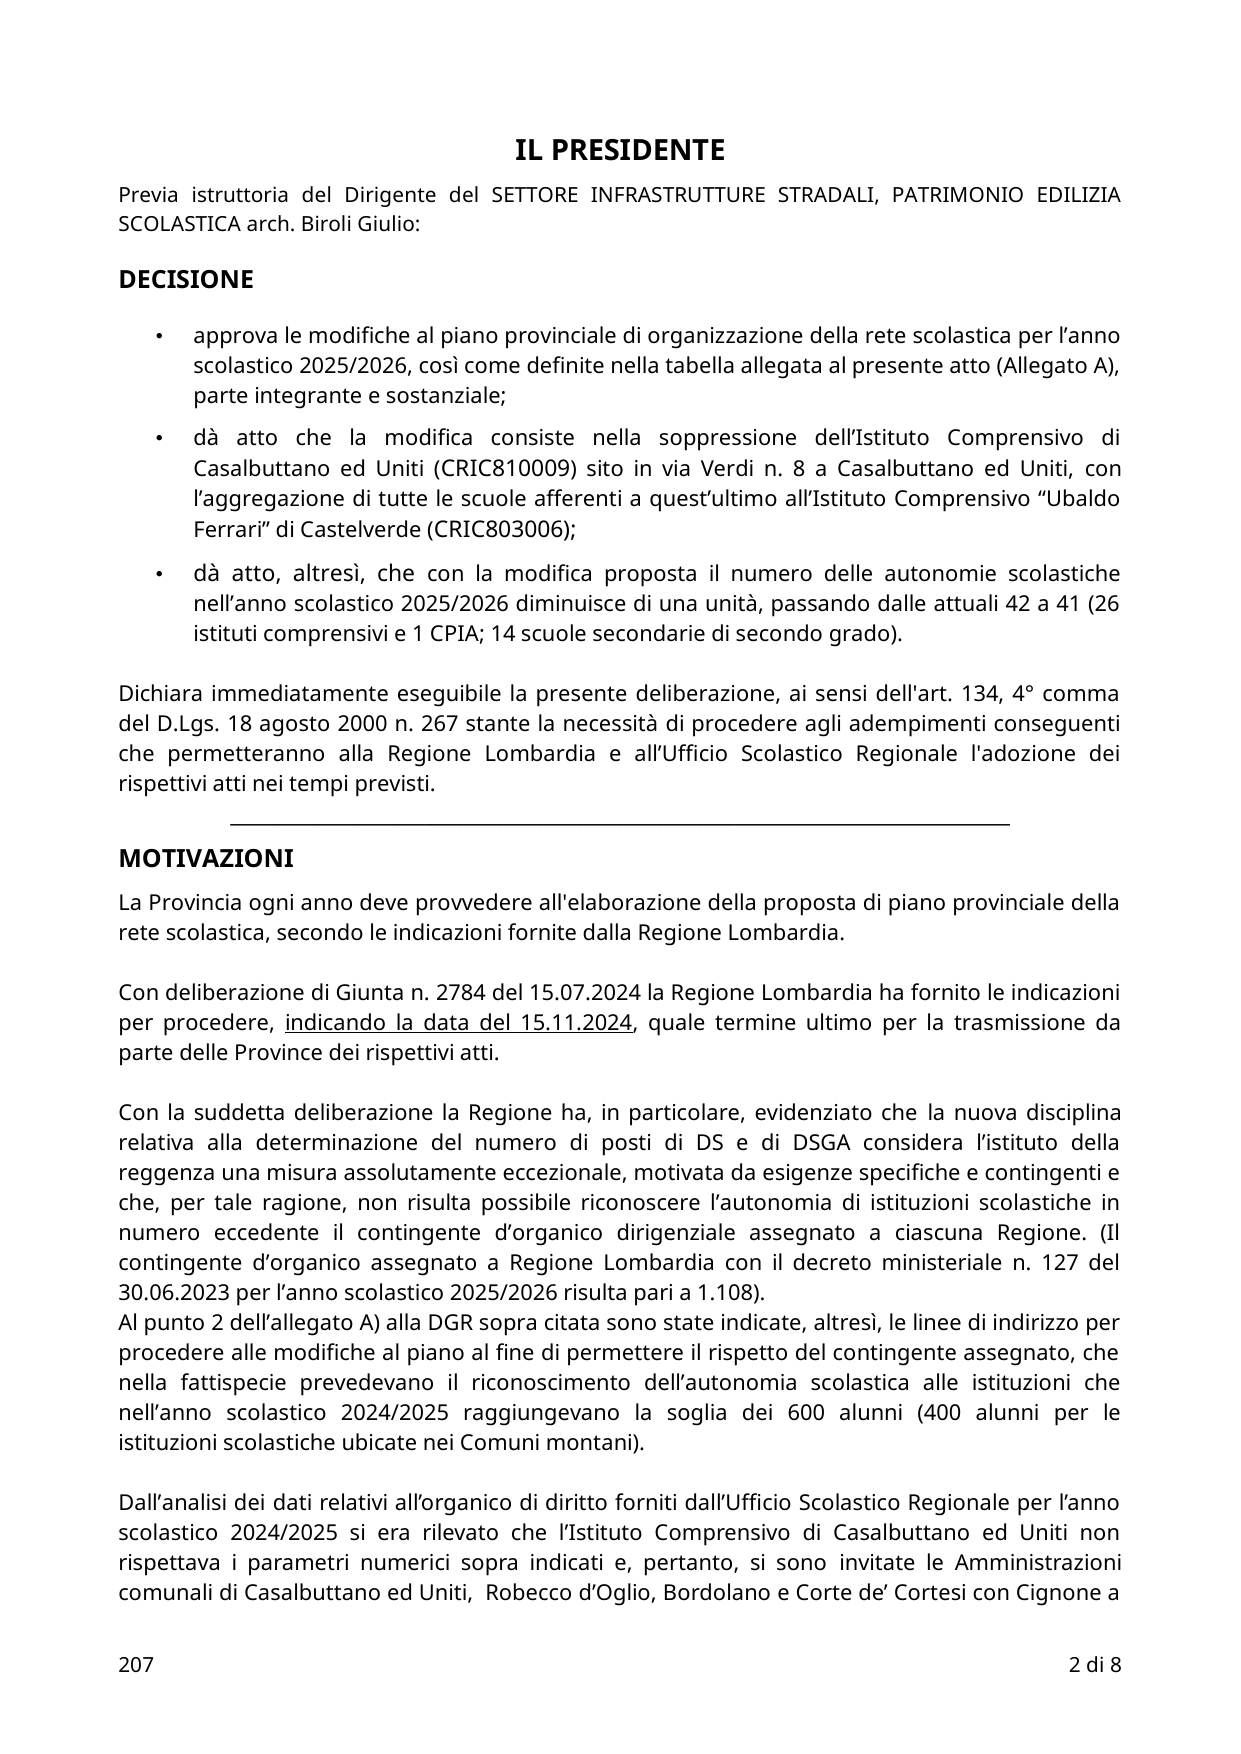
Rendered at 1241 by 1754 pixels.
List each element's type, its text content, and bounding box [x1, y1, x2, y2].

subtitle MOTIVAZIONI [118, 841, 1122, 875]
text Dichiara immediatamente eseguibile la presente deliberazione, ai sensi dell'art. 134, 4° comma del D.Lgs. 18 agosto 2000 n. 267 stante la necessità di procedere agli adempimenti conseguenti che permetteranno alla Regione Lombardia e all’Ufficio Scolastico Regionale l'adozione dei rispettivi atti nei tempi previsti. [118, 678, 1122, 798]
subtitle DECISIONE [118, 262, 1122, 296]
text Previa istruttoria del Dirigente del SETTORE INFRASTRUTTURE STRADALI, PATRIMONIO EDILIZIA SCOLASTICA arch. Biroli Giulio: [118, 180, 1122, 237]
text Dall’analisi dei dati relativi all’organico di diritto forniti dall’Ufficio Scolastico Regionale per l’anno scolastico 2024/2025 si era rilevato che l’Istituto Comprensivo di Casalbuttano ed Uniti non rispettava i parametri numerici sopra indicati e, pertanto, si sono invitate le Amministrazioni comunali di Casalbuttano ed Uniti, Robecco d’Oglio, Bordolano e Corte de’ Cortesi con Cignone a [118, 1486, 1122, 1606]
text La Provincia ogni anno deve provvedere all'elaborazione della proposta di piano provinciale della rete scolastica, secondo le indicazioni fornite dalla Regione Lombardia. [118, 886, 1122, 946]
list approva le modifiche al piano provinciale di organizzazione della rete scolastica per l’anno scolastico 2025/2026, così come definite nella tabella allegata al presente atto (Allegato A), parte integrante e sostanziale; [156, 320, 1122, 410]
subtitle IL PRESIDENTE [118, 129, 1122, 168]
text Al punto 2 dell’allegato A) alla DGR sopra citata sono state indicate, altresì, le linee di indirizzo per procedere alle modifiche al piano al fine di permettere il rispetto del contingente assegnato, che nella fattispecie prevedevano il riconoscimento dell’autonomia scolastica alle istituzioni che nell’anno scolastico 2024/2025 raggiungevano la soglia dei 600 alunni (400 alunni per le istituzioni scolastiche ubicate nei Comuni montani). [118, 1306, 1122, 1456]
text Con la suddetta deliberazione la Regione ha, in particolare, evidenziato che la nuova disciplina relativa alla determinazione del numero di posti di DS e di DSGA considera l’istituto della reggenza una misura assolutamente eccezionale, motivata da esigenze specifiche e contingenti e che, per tale ragione, non risulta possibile riconoscere l’autonomia di istituzioni scolastiche in numero eccedente il contingente d’organico dirigenziale assegnato a ciascuna Regione. (Il contingente d’organico assegnato a Regione Lombardia con il decreto ministeriale n. 127 del 30.06.2023 per l’anno scolastico 2025/2026 risulta pari a 1.108). [118, 1096, 1122, 1306]
subtitle ______________________________________________________________________________ [118, 798, 1122, 829]
list dà atto, altresì, che con la modifica proposta il numero delle autonomie scolastiche nell’anno scolastico 2025/2026 diminuisce di una unità, passando dalle attuali 42 a 41 (26 istituti comprensivi e 1 CPIA; 14 scuole secondarie di secondo grado). [156, 557, 1122, 648]
list dà atto che la modifica consiste nella soppressione dell’Istituto Comprensivo di Casalbuttano ed Uniti (CRIC810009) sito in via Verdi n. 8 a Casalbuttano ed Uniti, con l’aggregazione di tutte le scuole afferenti a quest’ultimo all’Istituto Comprensivo “Ubaldo Ferrari” di Castelverde (CRIC803006); [156, 422, 1122, 544]
text Con deliberazione di Giunta n. 2784 del 15.07.2024 la Regione Lombardia ha fornito le indicazioni per procedere, indicando la data del 15.11.2024, quale termine ultimo per la trasmissione da parte delle Province dei rispettivi atti. [118, 976, 1122, 1066]
